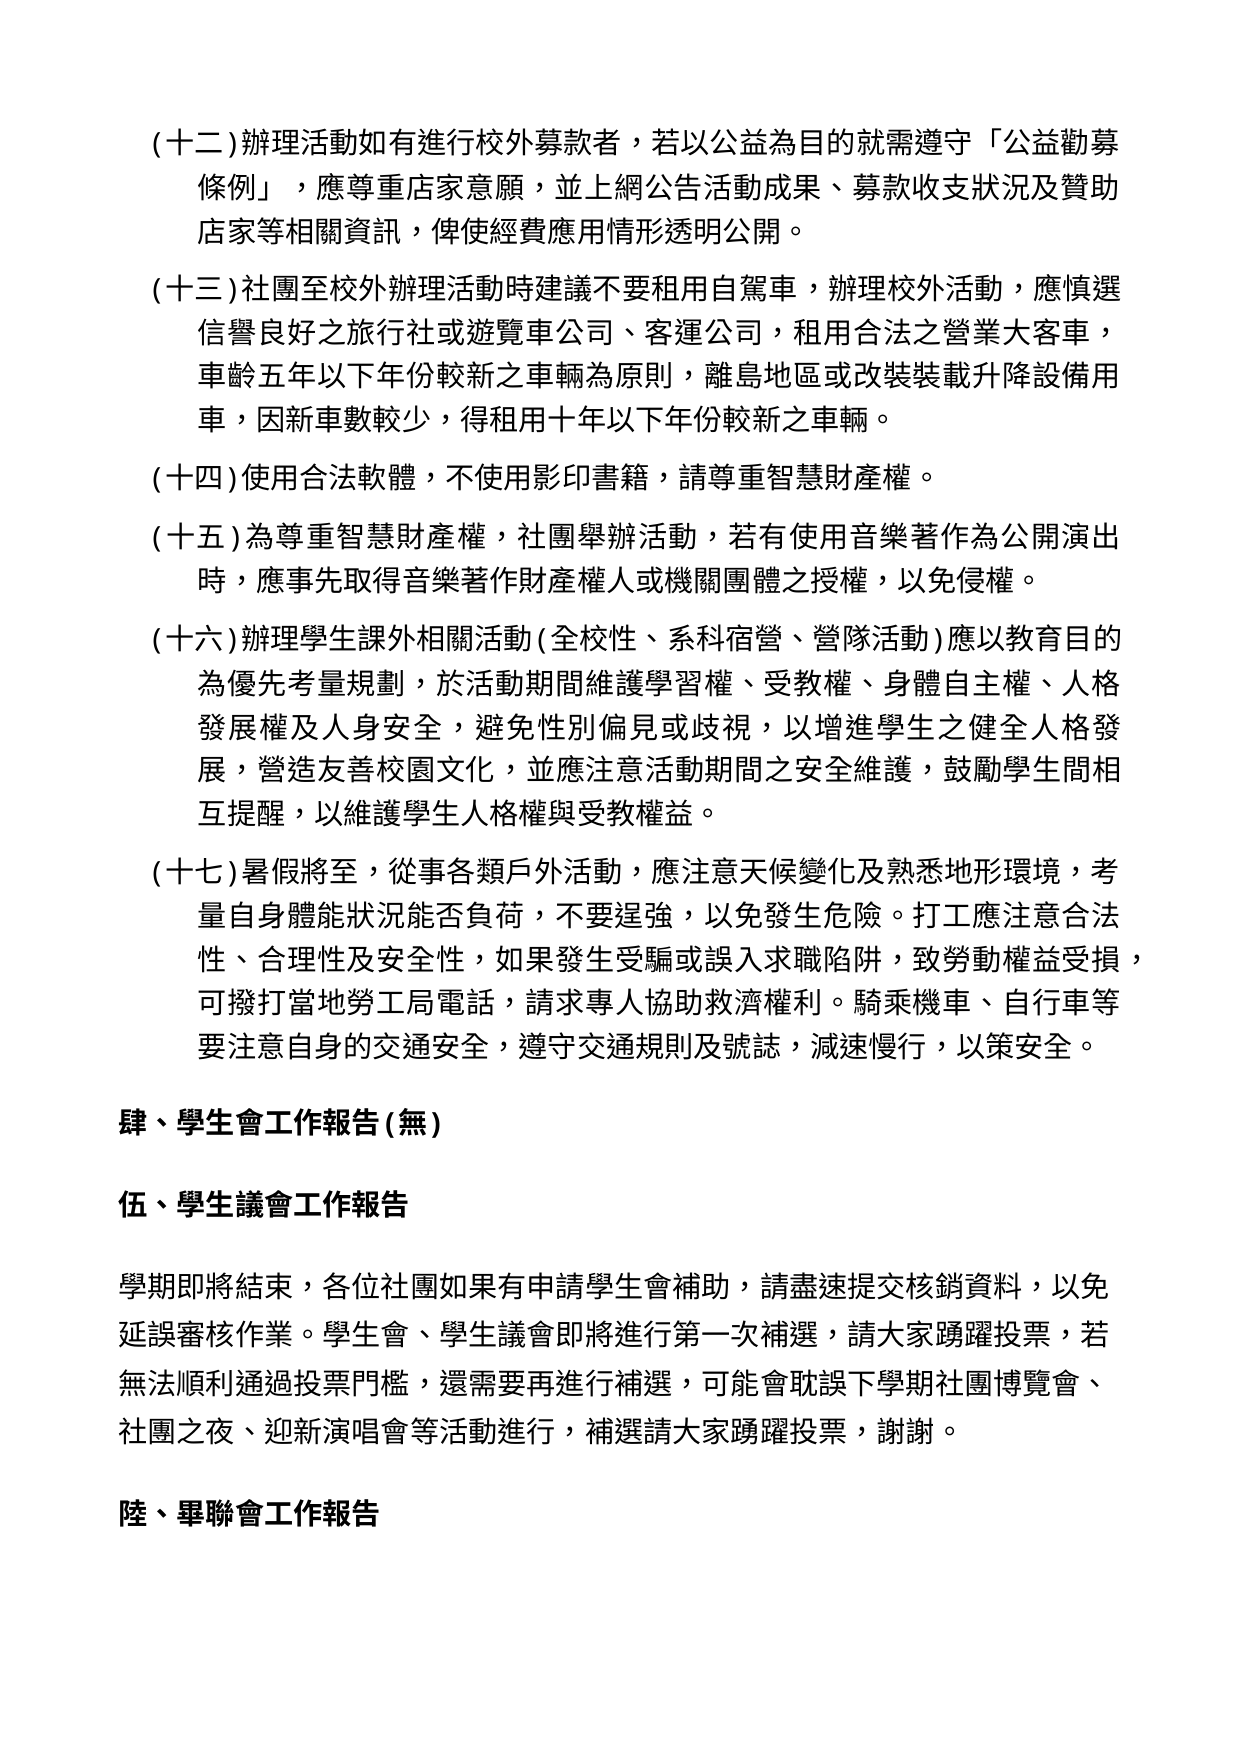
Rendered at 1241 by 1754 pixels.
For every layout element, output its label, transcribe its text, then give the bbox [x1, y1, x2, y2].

text (十三)社團至校外辦理活動時建議不要租用自駕車，辦理校外活動，應慎選信譽良好之旅行社或遊覽車公司、客運公司，租用合法之營業大客車，車齡五年以下年份較新之車輛為原則，離島地區或改裝裝載升降設備用車，因新車數較少，得租用十年以下年份較新之車輛。 [148, 264, 1122, 439]
text (十五)為尊重智慧財產權，社團舉辦活動，若有使用音樂著作為公開演出時，應事先取得音樂著作財產權人或機關團體之授權，以免侵權。 [148, 512, 1122, 599]
text (十四)使用合法軟體，不使用影印書籍，請尊重智慧財產權。 [148, 453, 1122, 497]
text (十六)辦理學生課外相關活動(全校性、系科宿營、營隊活動)應以教育目的為優先考量規劃，於活動期間維護學習權、受教權、身體自主權、人格發展權及人身安全，避免性別偏見或歧視，以增進學生之健全人格發展，營造友善校園文化，並應注意活動期間之安全維護，鼓勵學生間相互提醒，以維護學生人格權與受教權益。 [148, 614, 1122, 833]
text (十二)辦理活動如有進行校外募款者，若以公益為目的就需遵守「公益勸募條例」，應尊重店家意願，並上網公告活動成果、募款收支狀況及贊助店家等相關資訊，俾使經費應用情形透明公開。 [148, 118, 1122, 249]
text 陸、畢聯會工作報告 [118, 1491, 1122, 1533]
text 肆、學生會工作報告(無) [118, 1099, 1122, 1142]
text 伍、學生議會工作報告 [118, 1181, 1122, 1224]
text 學期即將結束，各位社團如果有申請學生會補助，請盡速提交核銷資料，以免延誤審核作業。學生會、學生議會即將進行第一次補選，請大家踴躍投票，若無法順利通過投票門檻，還需要再進行補選，可能會耽誤下學期社團博覽會、社團之夜、迎新演唱會等活動進行，補選請大家踴躍投票，謝謝。 [118, 1263, 1122, 1451]
text (十七)暑假將至，從事各類戶外活動，應注意天候變化及熟悉地形環境，考量自身體能狀況能否負荷，不要逞強，以免發生危險。打工應注意合法性、合理性及安全性，如果發生受騙或誤入求職陷阱，致勞動權益受損，可撥打當地勞工局電話，請求專人協助救濟權利。騎乘機車、自行車等要注意自身的交通安全，遵守交通規則及號誌，減速慢行，以策安全。 [148, 847, 1122, 1066]
